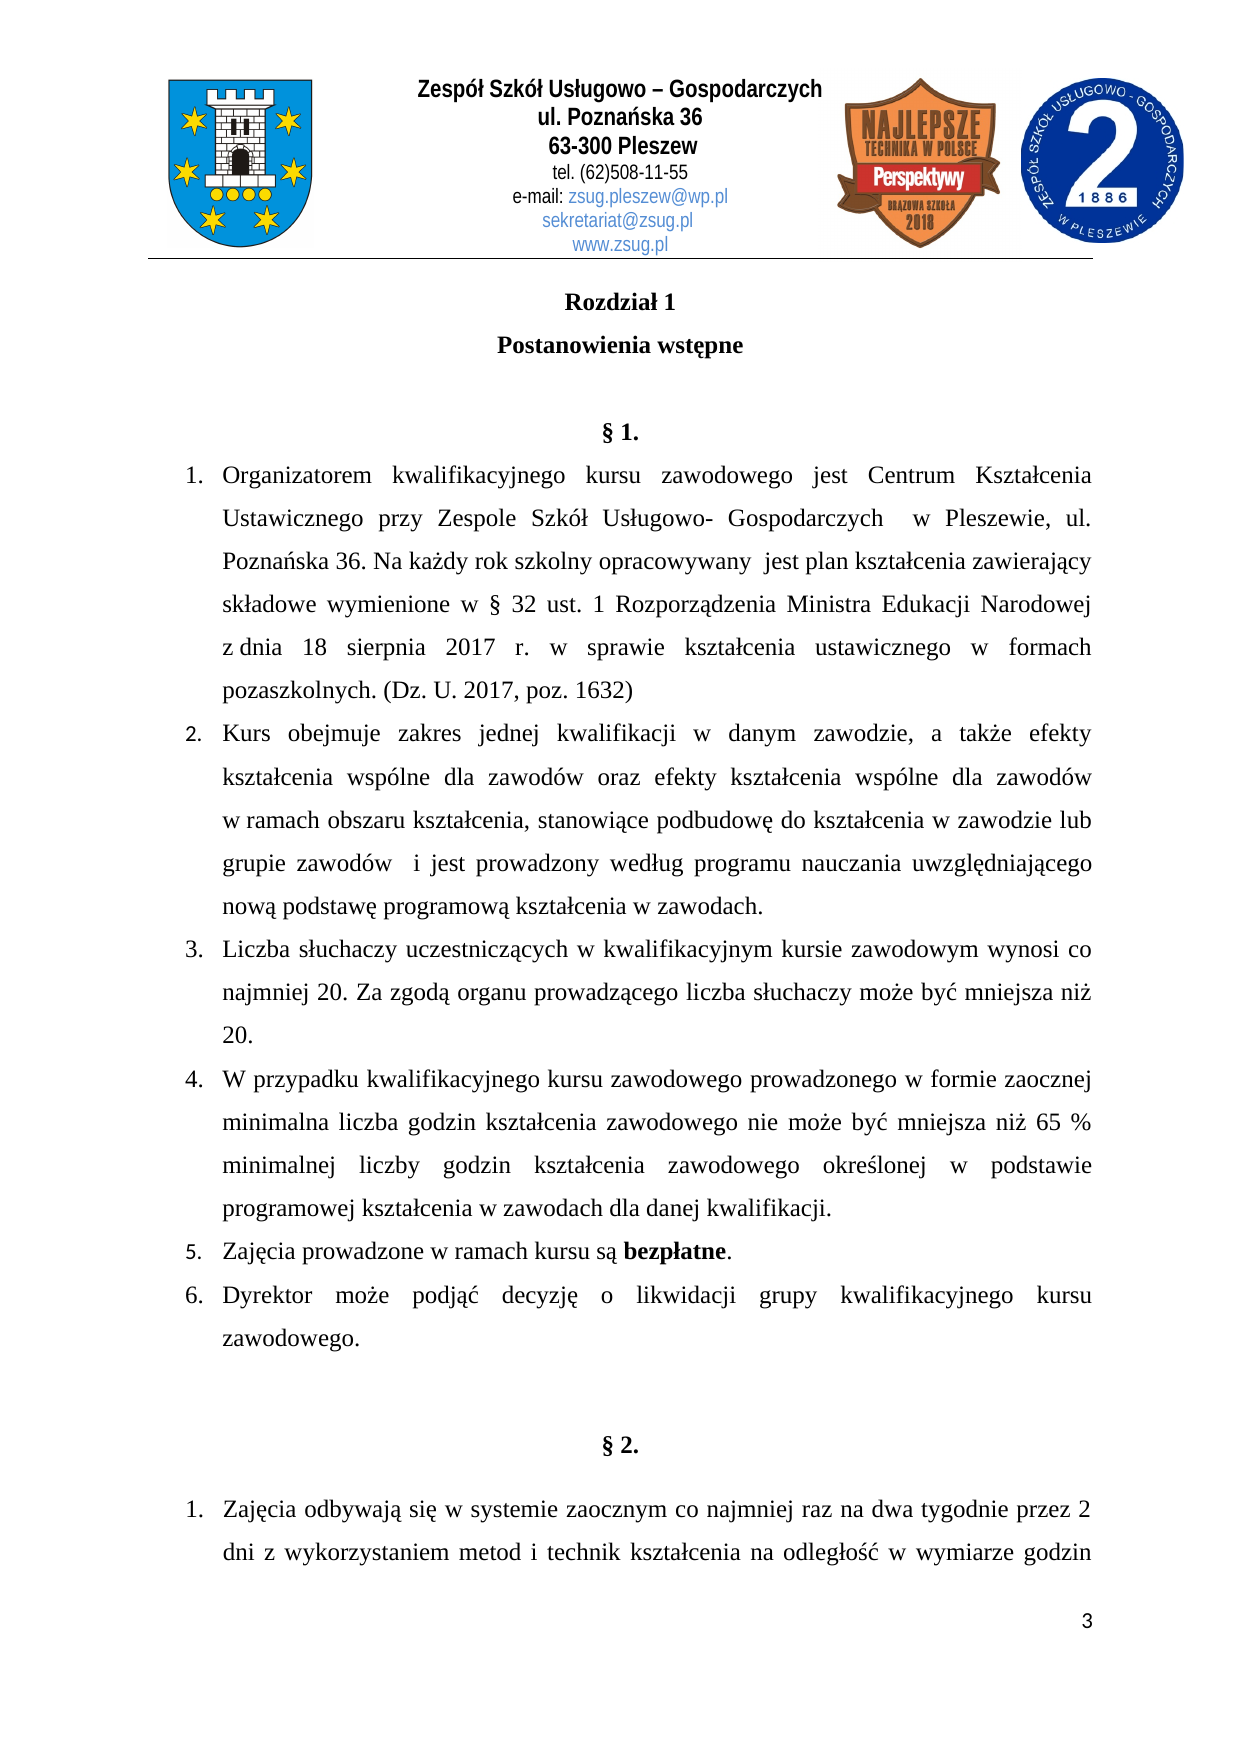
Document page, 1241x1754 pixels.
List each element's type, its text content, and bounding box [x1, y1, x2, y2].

list Dyrektor może podjąć decyzję o likwidacji grupy kwalifikacyjnego kursu zawodowego. [185, 1280, 1093, 1352]
list W przypadku kwalifikacyjnego kursu zawodowego prowadzonego w formie zaocznej minimalna liczba godzin kształcenia zawodowego nie może być mniejsza niż 65 % minimalnej liczby godzin kształcenia zawodowego określonej w podstawie programowej kształcenia w zawodach dla danej kwalifikacji. [185, 1064, 1093, 1222]
list Zajęcia prowadzone w ramach kursu są bezpłatne. [185, 1236, 1093, 1265]
text Postanowienia wstępne [148, 330, 1093, 359]
text Rozdział 1 [148, 287, 1093, 316]
list Organizatorem kwalifikacyjnego kursu zawodowego jest Centrum Kształcenia Ustawicznego przy Zespole Szkół Usługowo- Gospodarczych w Pleszewie, ul. Poznańska 36. Na każdy rok szkolny opracowywany jest plan kształcenia zawierający składowe wymienione w § 32 ust. 1 Rozporządzenia Ministra Edukacji Narodowej z dnia 18 sierpnia 2017 r. w sprawie kształcenia ustawicznego w formach pozaszkolnych. (Dz. U. 2017, poz. 1632) [185, 460, 1093, 704]
text § 2. [148, 1430, 1093, 1459]
list Kurs obejmuje zakres jednej kwalifikacji w danym zawodzie, a także efekty kształcenia wspólne dla zawodów oraz efekty kształcenia wspólne dla zawodów w ramach obszaru kształcenia, stanowiące podbudowę do kształcenia w zawodzie lub grupie zawodów i jest prowadzony według programu nauczania uwzględniającego nową podstawę programową kształcenia w zawodach. [185, 718, 1093, 920]
list Liczba słuchaczy uczestniczących w kwalifikacyjnym kursie zawodowym wynosi co najmniej 20. Za zgodą organu prowadzącego liczba słuchaczy może być mniejsza niż 20. [185, 934, 1093, 1049]
text § 1. [148, 417, 1093, 445]
list Zajęcia odbywają się w systemie zaocznym co najmniej raz na dwa tygodnie przez 2 dni z wykorzystaniem metod i technik kształcenia na odległość w wymiarze godzin [185, 1494, 1093, 1566]
